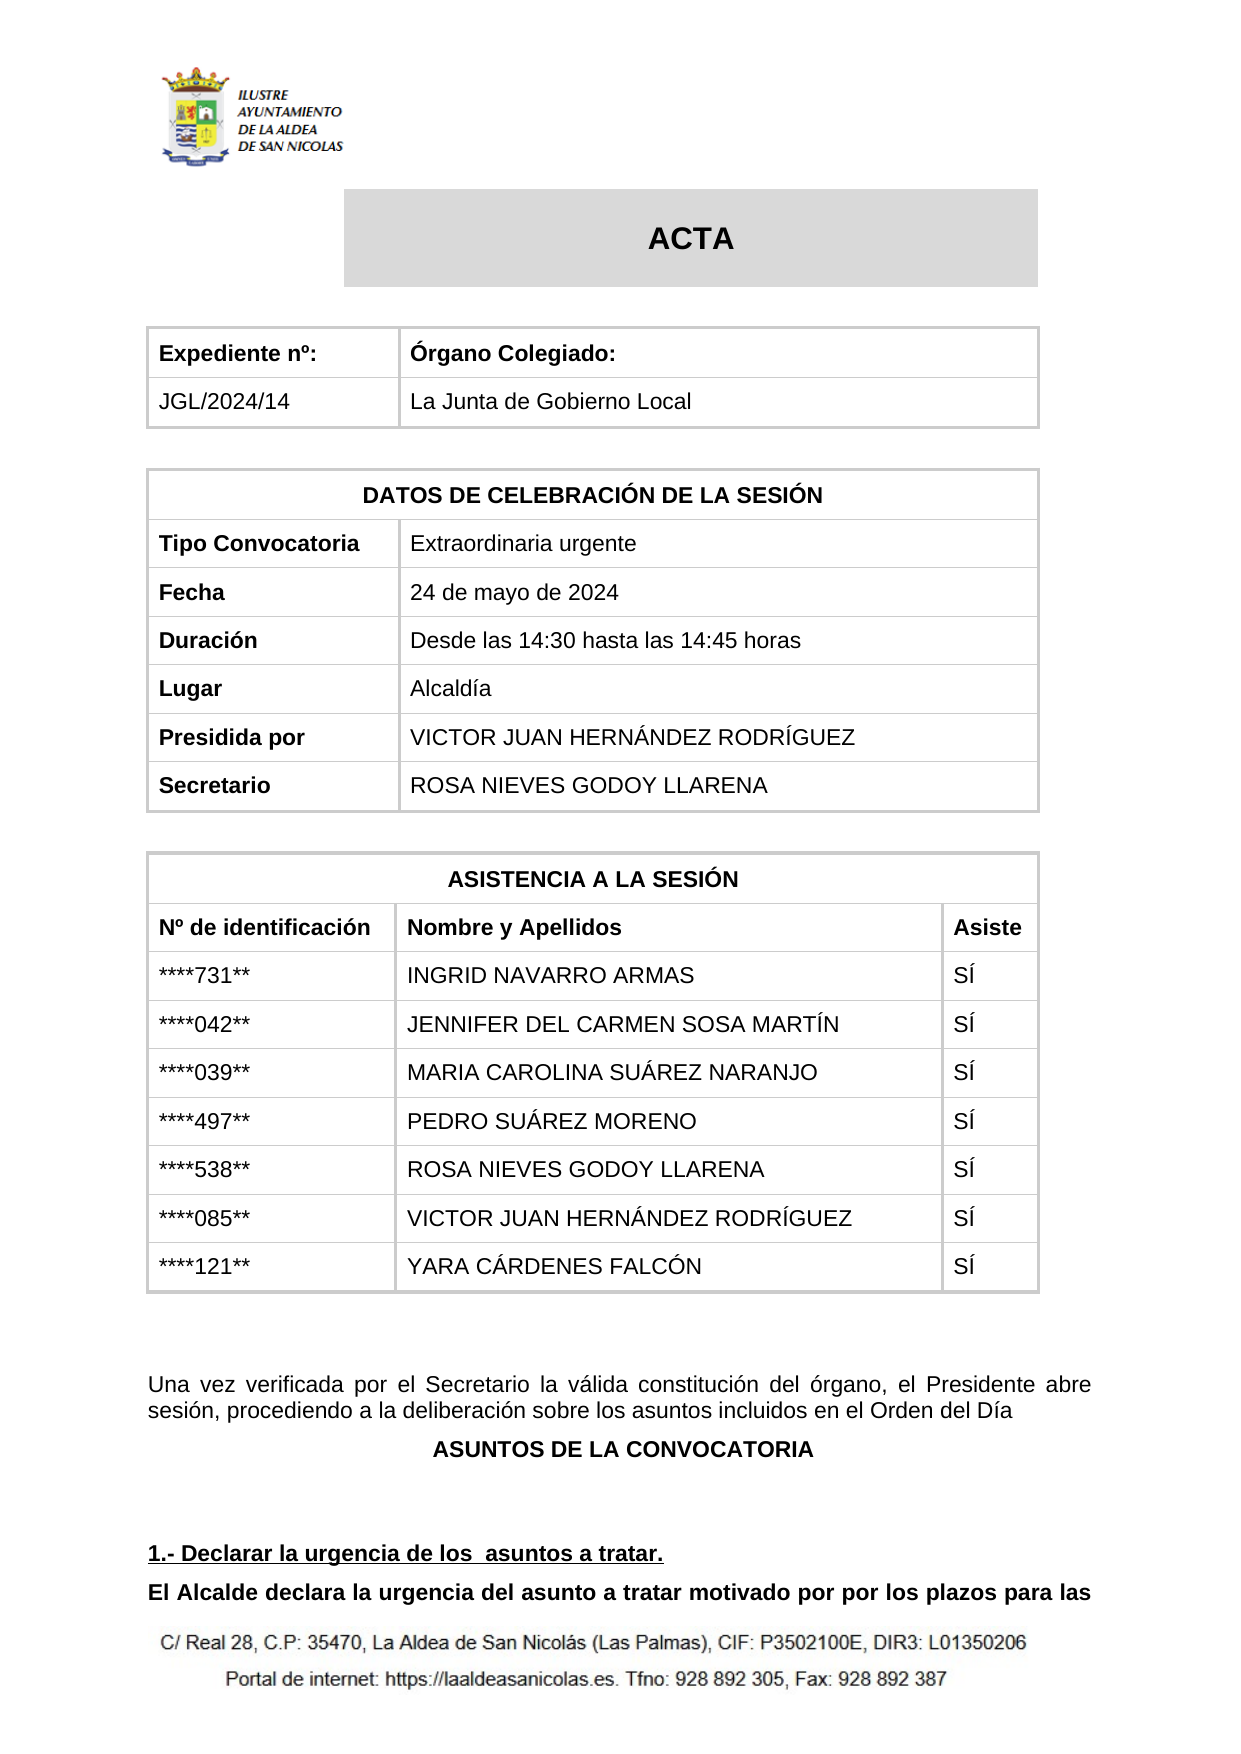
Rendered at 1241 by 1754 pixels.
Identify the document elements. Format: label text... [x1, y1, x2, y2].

table_cell ****121** [149, 1243, 394, 1290]
table_cell La Junta de Gobierno Local [401, 378, 1037, 426]
table_cell Duración [149, 617, 398, 664]
table_cell 24 de mayo de 2024 [401, 568, 1037, 616]
table_cell SÍ [944, 1049, 1037, 1097]
table_cell Nombre y Apellidos [397, 904, 941, 951]
table_cell VICTOR JUAN HERNÁNDEZ RODRÍGUEZ [401, 714, 1037, 761]
table_cell JGL/2024/14 [149, 378, 398, 426]
table_cell ****731** [149, 952, 394, 1000]
table_cell VICTOR JUAN HERNÁNDEZ RODRÍGUEZ [397, 1195, 941, 1242]
table_cell SÍ [944, 1195, 1037, 1242]
table_cell SÍ [944, 1098, 1037, 1145]
table_cell Secretario [149, 762, 398, 809]
table_cell INGRID NAVARRO ARMAS [397, 952, 941, 1000]
table_cell SÍ [944, 1001, 1037, 1048]
table_header [148, 189, 344, 287]
table_cell Fecha [149, 568, 398, 616]
table_cell Asiste [944, 904, 1037, 951]
table_cell ****538** [149, 1146, 394, 1193]
table_cell Presidida por [149, 714, 398, 761]
text 1.- Declarar la urgencia de los asuntos a tratar. [148, 1540, 1093, 1567]
table_cell PEDRO SUÁREZ MORENO [397, 1098, 941, 1145]
table_cell SÍ [944, 1146, 1037, 1193]
table_cell Tipo Convocatoria [149, 520, 398, 567]
text Una vez verificada por el Secretario la válida constitución del órgano, el Presidente abre sesión, procediendo a la deliberación sobre los asuntos incluidos en el Orden del Día [148, 1371, 1093, 1424]
table_header Órgano Colegiado: [401, 329, 1037, 377]
table_cell ROSA NIEVES GODOY LLARENA [401, 762, 1037, 809]
picture [148, 1626, 1033, 1695]
table_cell SÍ [944, 952, 1037, 1000]
table_cell JENNIFER DEL CARMEN SOSA MARTÍN [397, 1001, 941, 1048]
table_cell Nº de identificación [149, 904, 394, 951]
table_cell ****497** [149, 1098, 394, 1145]
table_cell ****042** [149, 1001, 394, 1048]
table_cell Lugar [149, 665, 398, 713]
table_cell ****039** [149, 1049, 394, 1097]
table_header ACTA [344, 189, 1038, 287]
table_cell SÍ [944, 1243, 1037, 1290]
table_cell ROSA NIEVES GODOY LLARENA [397, 1146, 941, 1193]
picture [148, 59, 359, 174]
table_cell ****085** [149, 1195, 394, 1242]
table_header Expediente nº: [149, 329, 398, 377]
table_cell MARIA CAROLINA SUÁREZ NARANJO [397, 1049, 941, 1097]
table_cell Extraordinaria urgente [401, 520, 1037, 567]
table_header ASISTENCIA A LA SESIÓN [149, 855, 1037, 903]
text El Alcalde declara la urgencia del asunto a tratar motivado por por los plazos para las [148, 1579, 1093, 1606]
text ASUNTOS DE LA CONVOCATORIA [148, 1436, 1093, 1463]
table_header DATOS DE CELEBRACIÓN DE LA SESIÓN [149, 471, 1037, 519]
table_cell YARA CÁRDENES FALCÓN [397, 1243, 941, 1290]
table_cell Desde las 14:30 hasta las 14:45 horas [401, 617, 1037, 664]
table_cell Alcaldía [401, 665, 1037, 713]
